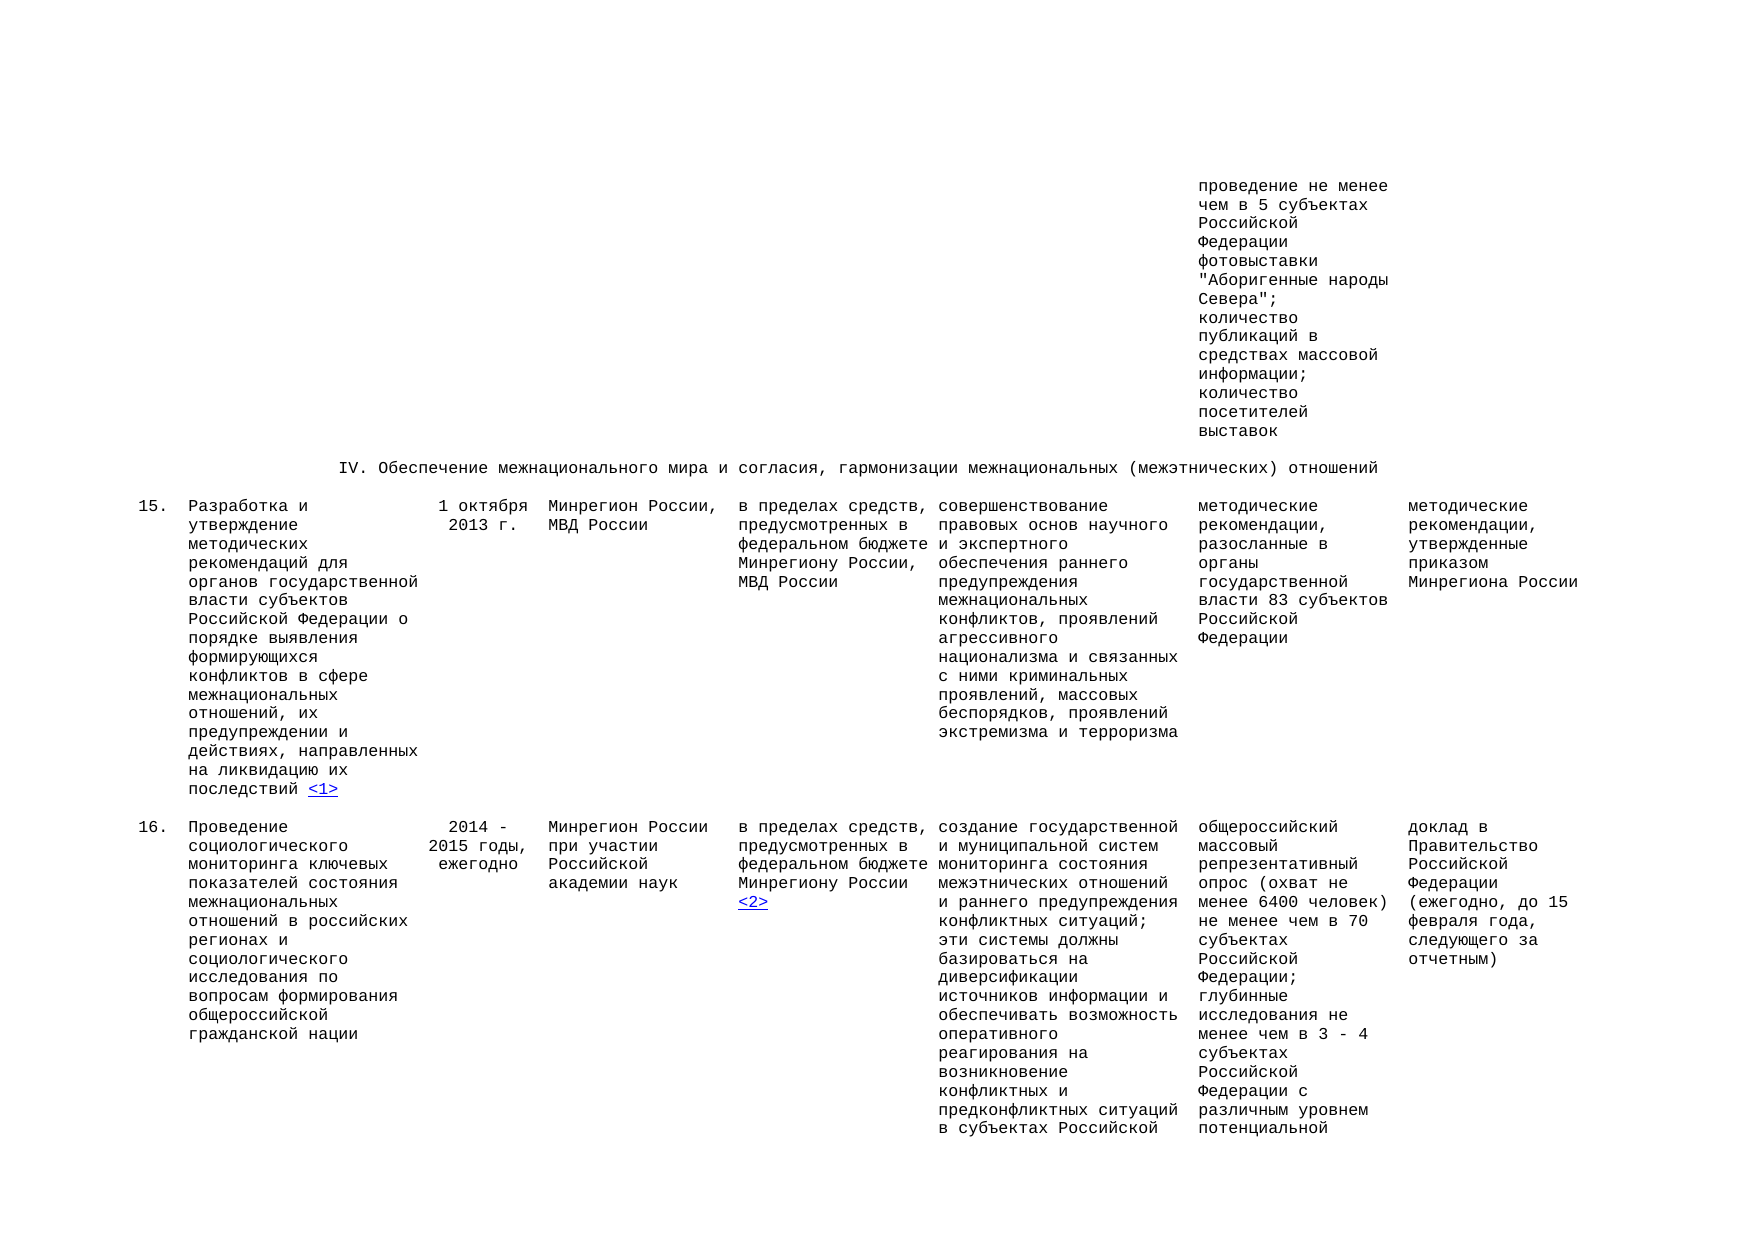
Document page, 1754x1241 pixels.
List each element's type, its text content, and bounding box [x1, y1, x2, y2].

text отношений в российских конфликтных ситуаций; не менее чем в 70 февраля года, [118, 912, 1636, 931]
text исследования по диверсификации Федерации; [118, 969, 1636, 988]
text отношений, их беспорядков, проявлений [118, 705, 1636, 724]
text формирующихся национализма и связанных [118, 648, 1636, 667]
text информации; [118, 366, 1636, 384]
text "Аборигенные народы [118, 271, 1636, 290]
text рекомендаций для Минрегиону России, обеспечения раннего органы приказом [118, 554, 1636, 573]
text межнациональных проявлений, массовых [118, 686, 1636, 705]
text методических федеральном бюджете и экспертного разосланные в утвержденные [118, 535, 1636, 554]
text 16. Проведение 2014 - Минрегион России в пределах средств, создание государственной общероссийский доклад в [118, 818, 1636, 837]
text мониторинга ключевых ежегодно Российской федеральном бюджете мониторинга состояния репрезентативный Российской [118, 856, 1636, 875]
text власти субъектов межнациональных власти 83 субъектов [118, 592, 1636, 611]
text регионах и эти системы должны субъектах следующего за [118, 931, 1636, 950]
text показателей состояния академии наук Минрегиону России межэтнических отношений опрос (охват не Федерации [118, 875, 1636, 894]
text последствий <1> [118, 781, 1636, 799]
text выставок [118, 422, 1636, 441]
text 15. Разработка и 1 октября Минрегион России, в пределах средств, совершенствование методические методические [118, 498, 1636, 517]
text возникновение Российской [118, 1063, 1636, 1082]
text органов государственной МВД России предупреждения государственной Минрегиона России [118, 573, 1636, 592]
text порядке выявления агрессивного Федерации [118, 630, 1636, 648]
text Российской [118, 215, 1636, 234]
text чем в 5 субъектах [118, 196, 1636, 215]
text количество [118, 309, 1636, 328]
text общероссийской обеспечивать возможность исследования не [118, 1007, 1636, 1026]
text проведение не менее [118, 177, 1636, 196]
text социологического базироваться на Российской отчетным) [118, 950, 1636, 969]
text Российской Федерации о конфликтов, проявлений Российской [118, 611, 1636, 630]
text фотовыставки [118, 253, 1636, 271]
text средствах массовой [118, 347, 1636, 366]
text конфликтных и Федерации с [118, 1082, 1636, 1101]
text IV. Обеспечение межнационального мира и согласия, гармонизации межнациональных (межэтнических) отношений [118, 460, 1636, 479]
text предконфликтных ситуаций различным уровнем [118, 1101, 1636, 1120]
text посетителей [118, 403, 1636, 422]
text утверждение 2013 г. МВД России предусмотренных в правовых основ научного рекомендации, рекомендации, [118, 517, 1636, 535]
text предупреждении и экстремизма и терроризма [118, 724, 1636, 743]
text публикаций в [118, 328, 1636, 347]
text на ликвидацию их [118, 762, 1636, 781]
text в субъектах Российской потенциальной [118, 1120, 1636, 1139]
text Севера"; [118, 290, 1636, 309]
text количество [118, 384, 1636, 403]
text конфликтов в сфере с ними криминальных [118, 667, 1636, 686]
text вопросам формирования источников информации и глубинные [118, 988, 1636, 1007]
text действиях, направленных [118, 743, 1636, 762]
text реагирования на субъектах [118, 1044, 1636, 1063]
text Федерации [118, 234, 1636, 253]
text гражданской нации оперативного менее чем в 3 - 4 [118, 1026, 1636, 1044]
text социологического 2015 годы, при участии предусмотренных в и муниципальной систем массовый Правительство [118, 837, 1636, 856]
text межнациональных <2> и раннего предупреждения менее 6400 человек) (ежегодно, до 15 [118, 894, 1636, 912]
